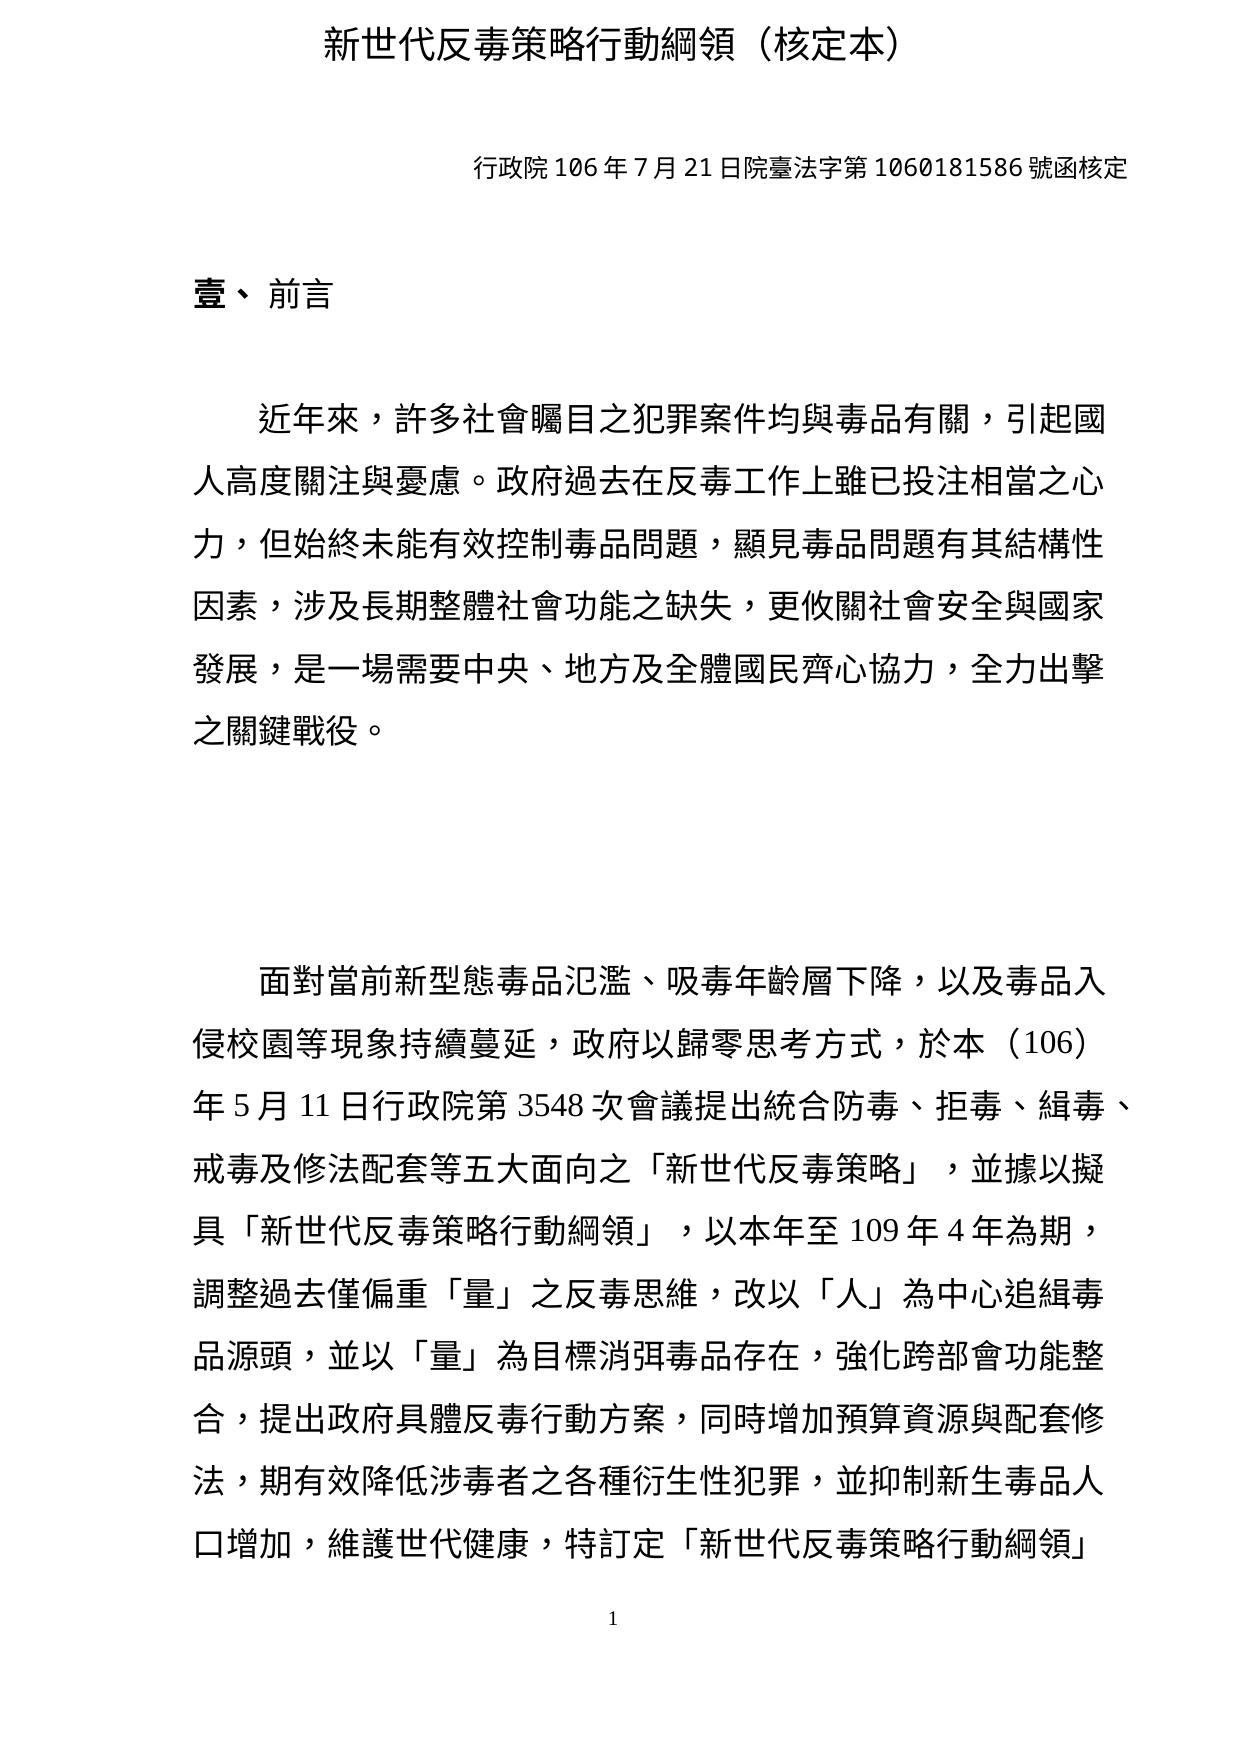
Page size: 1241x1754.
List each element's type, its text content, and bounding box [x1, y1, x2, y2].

text 近年來，許多社會矚目之犯罪案件均與毒品有關，引起國人高度關注與憂慮。政府過去在反毒工作上雖已投注相當之心力，但始終未能有效控制毒品問題，顯見毒品問題有其結構性因素，涉及長期整體社會功能之缺失，更攸關社會安全與國家發展，是一場需要中央、地方及全體國民齊心協力，全力出擊之關鍵戰役。 [192, 375, 1107, 750]
list 前言 [193, 250, 1107, 312]
text 新世代反毒策略行動綱領（核定本） [118, 0, 1128, 62]
text 面對當前新型態毒品氾濫、吸毒年齡層下降，以及毒品入侵校園等現象持續蔓延，政府以歸零思考方式，於本（106）年5月11日行政院第3548次會議提出統合防毒、拒毒、緝毒、戒毒及修法配套等五大面向之「新世代反毒策略」，並據以擬具「新世代反毒策略行動綱領」，以本年至109年4年為期，調整過去僅偏重「量」之反毒思維，改以「人」為中心追緝毒品源頭，並以「量」為目標消弭毒品存在，強化跨部會功能整合，提出政府具體反毒行動方案，同時增加預算資源與配套修法，期有效降低涉毒者之各種衍生性犯罪，並抑制新生毒品人口增加，維護世代健康，特訂定「新世代反毒策略行動綱領」（以下簡稱本綱領）。 [192, 937, 1107, 1562]
text 行政院106年7月21日院臺法字第1060181586號函核定 [118, 125, 1128, 187]
